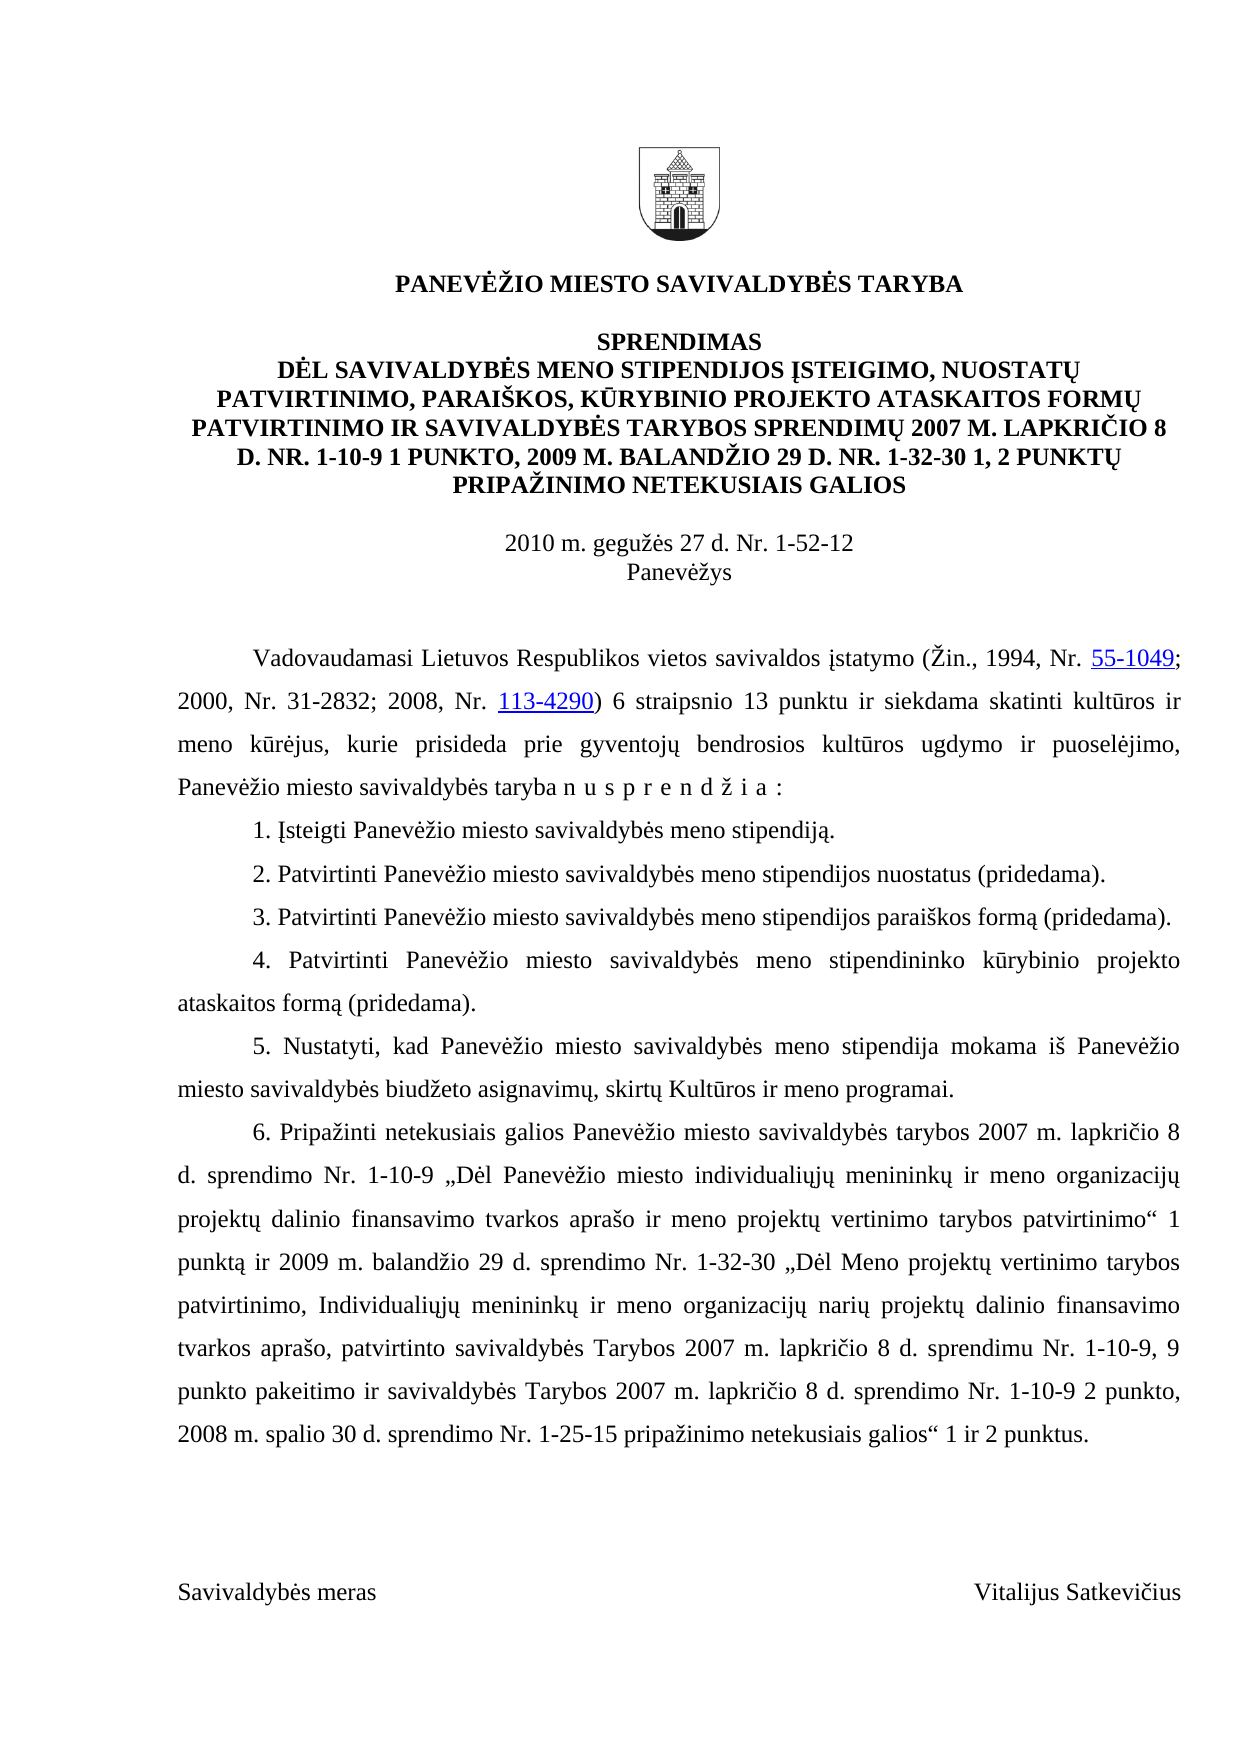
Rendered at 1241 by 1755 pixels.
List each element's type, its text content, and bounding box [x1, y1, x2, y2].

text 4. Patvirtinti Panevėžio miesto savivaldybės meno stipendininko kūrybinio projekto ataskaitos formą (pridedama). [177, 945, 1181, 1017]
text PANEVĖŽIO MIESTO SAVIVALDYBĖS TARYBA [177, 269, 1181, 298]
text 5. Nustatyti, kad Panevėžio miesto savivaldybės meno stipendija mokama iš Panevėžio miesto savivaldybės biudžeto asignavimų, skirtų Kultūros ir meno programai. [177, 1031, 1181, 1103]
text Vadovaudamasi Lietuvos Respublikos vietos savivaldos įstatymo (Žin., 1994, Nr. 55-1049; 2000, Nr. 31-2832; 2008, Nr. 113-4290) 6 straipsnio 13 punktu ir siekdama skatinti kultūros ir meno kūrėjus, kurie prisideda prie gyventojų bendrosios kultūros ugdymo ir puoselėjimo, Panevėžio miesto savivaldybės taryba nusprendžia: [177, 643, 1181, 801]
text 2. Patvirtinti Panevėžio miesto savivaldybės meno stipendijos nuostatus (pridedama). [177, 859, 1181, 887]
text Savivaldybės meras Vitalijus Satkevičius [177, 1577, 1181, 1606]
text 3. Patvirtinti Panevėžio miesto savivaldybės meno stipendijos paraiškos formą (pridedama). [177, 902, 1181, 931]
text 2010 m. gegužės 27 d. Nr. 1-52-12 [177, 528, 1181, 557]
text SPRENDIMAS [177, 327, 1181, 356]
text Panevėžys [177, 557, 1181, 586]
text 1. Įsteigti Panevėžio miesto savivaldybės meno stipendiją. [177, 816, 1181, 844]
text DĖL SAVIVALDYBĖS MENO STIPENDIJOS ĮSTEIGIMO, NUOSTATŲ PATVIRTINIMO, PARAIŠKOS, KŪRYBINIO PROJEKTO ATASKAITOS FORMŲ PATVIRTINIMO IR SAVIVALDYBĖS TARYBOS SPRENDIMŲ 2007 M. LAPKRIČIO 8 D. NR. 1-10-9 1 PUNKTO, 2009 M. BALANDŽIO 29 D. NR. 1-32-30 1, 2 PUNKTŲ PRIPAŽINIMO NETEKUSIAIS GALIOS [177, 356, 1181, 499]
text 6. Pripažinti netekusiais galios Panevėžio miesto savivaldybės tarybos 2007 m. lapkričio 8 d. sprendimo Nr. 1-10-9 „Dėl Panevėžio miesto individualiųjų menininkų ir meno organizacijų projektų dalinio finansavimo tvarkos aprašo ir meno projektų vertinimo tarybos patvirtinimo“ 1 punktą ir 2009 m. balandžio 29 d. sprendimo Nr. 1-32-30 „Dėl Meno projektų vertinimo tarybos patvirtinimo, Individualiųjų menininkų ir meno organizacijų narių projektų dalinio finansavimo tvarkos aprašo, patvirtinto savivaldybės Tarybos 2007 m. lapkričio 8 d. sprendimu Nr. 1-10-9, 9 punkto pakeitimo ir savivaldybės Tarybos 2007 m. lapkričio 8 d. sprendimo Nr. 1-10-9 2 punkto, 2008 m. spalio 30 d. sprendimo Nr. 1-25-15 pripažinimo netekusiais galios“ 1 ir 2 punktus. [177, 1117, 1181, 1448]
